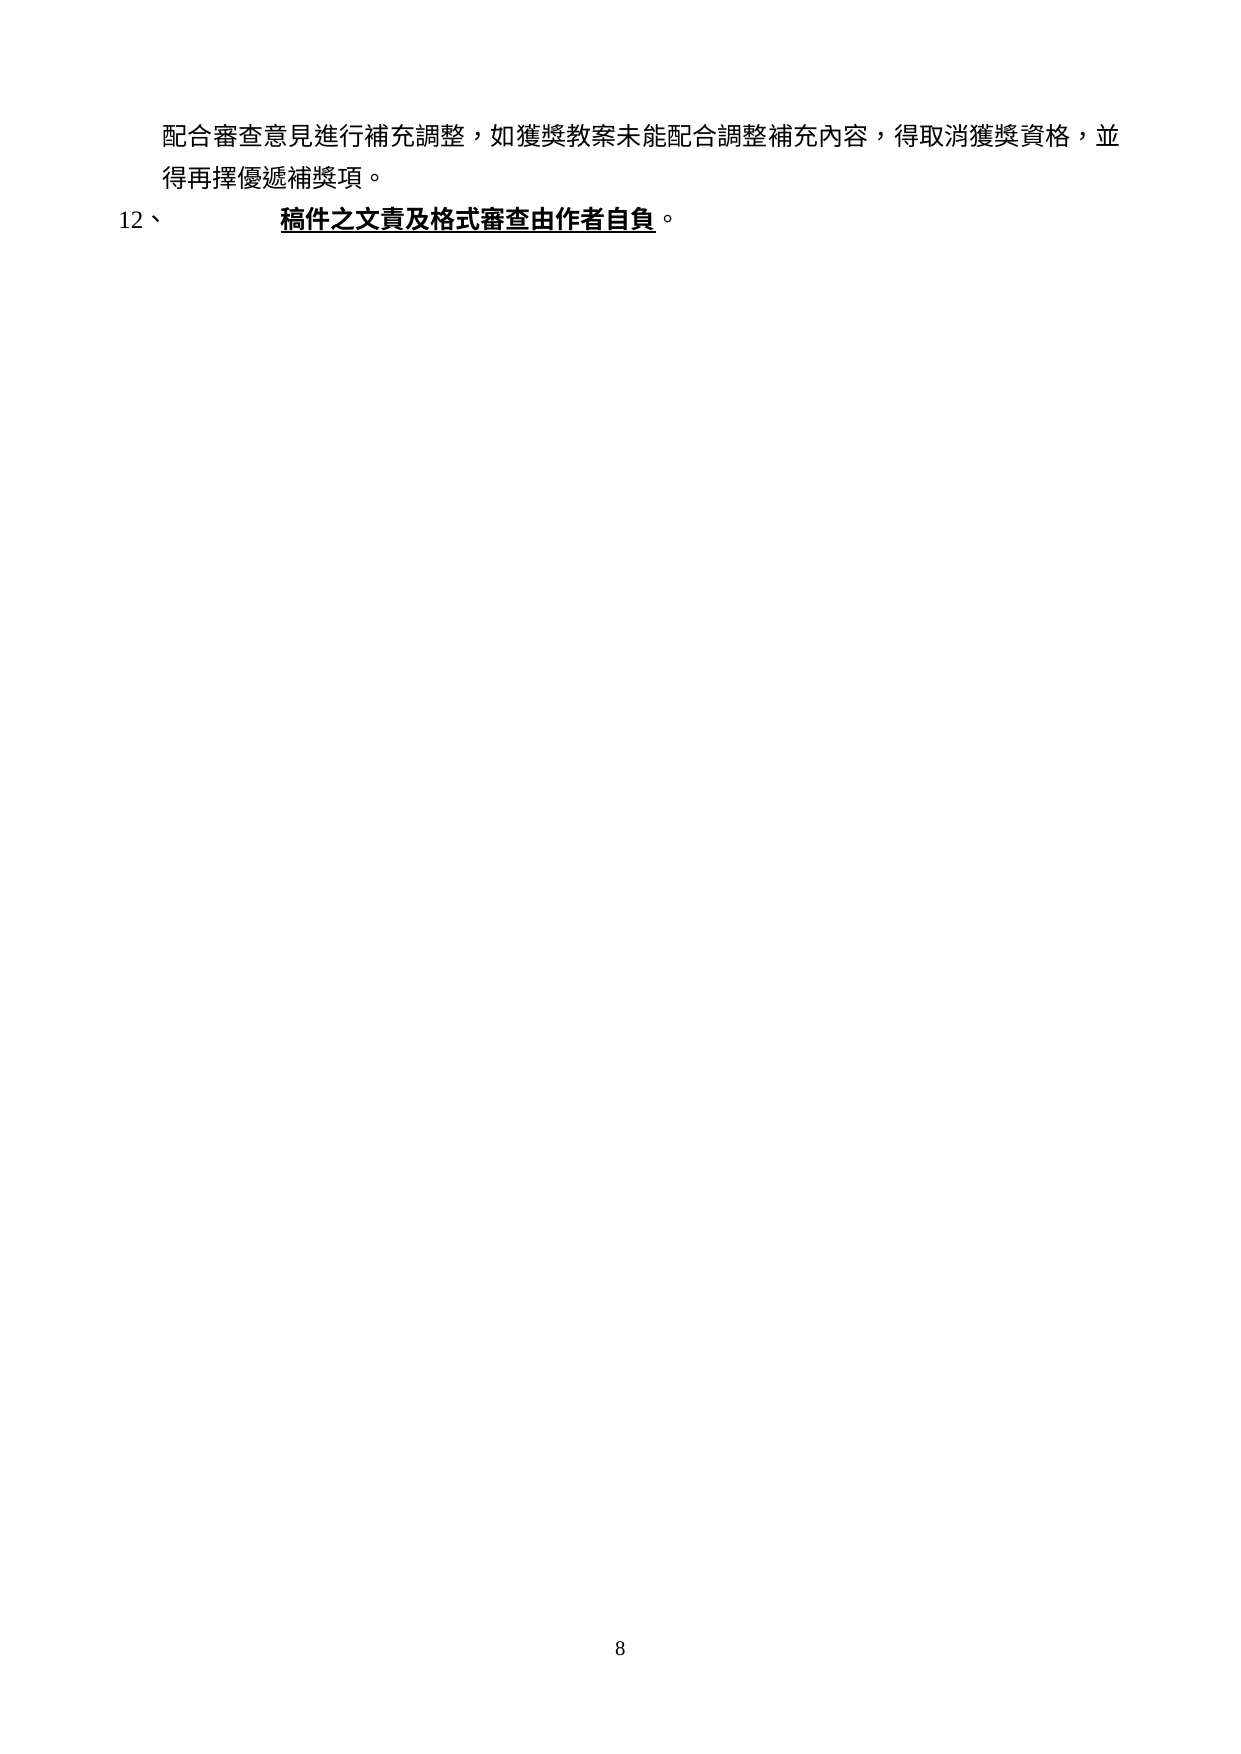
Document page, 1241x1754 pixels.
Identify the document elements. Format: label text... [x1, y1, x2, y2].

list 稿件之文責及格式審查由作者自負。 [118, 196, 1122, 237]
list 配合審查意見進行補充調整，如獲獎教案未能配合調整補充內容，得取消獲獎資格，並得再擇優遞補獎項。 [118, 112, 1122, 196]
